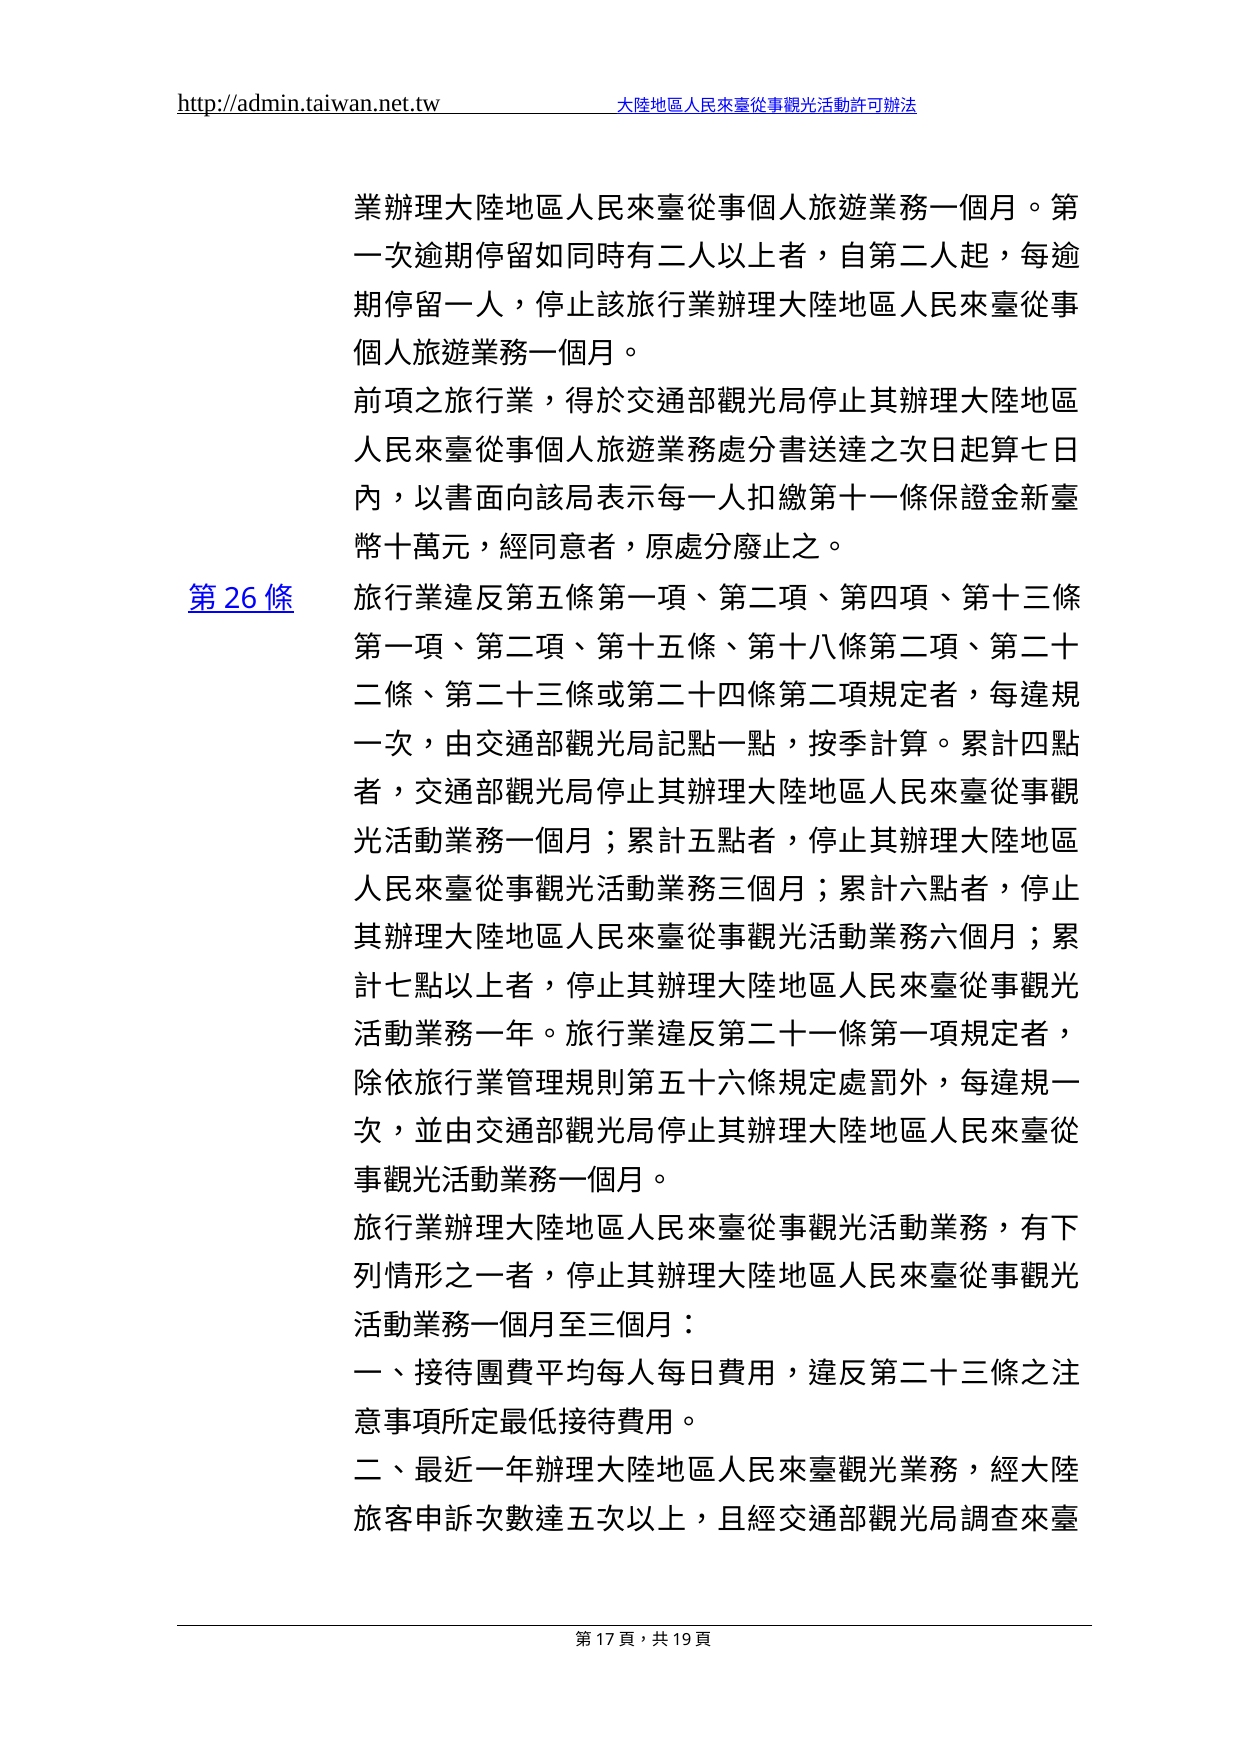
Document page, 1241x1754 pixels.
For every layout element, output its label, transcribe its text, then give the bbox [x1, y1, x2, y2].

table_cell 業辦理大陸地區人民來臺從事個人旅遊業務一個月。第一次逾期停留如同時有二人以上者，自第二人起，每逾期停留一人，停止該旅行業辦理大陸地區人民來臺從事個人旅遊業務一個月。 前項之旅行業，得於交通部觀光局停止其辦理大陸地區人民來臺從事個人旅遊業務處分書送達之次日起算七日內，以書面向該局表示每一人扣繳第十一條保證金新臺幣十萬元，經同意者，原處分廢止之。 [352, 180, 1083, 570]
table_cell [186, 180, 334, 570]
table_cell 第 26 條 [186, 570, 334, 1542]
table_cell 旅行業違反第五條第一項、第二項、第四項、第十三條第一項、第二項、第十五條、第十八條第二項、第二十二條、第二十三條或第二十四條第二項規定者，每違規一次，由交通部觀光局記點一點，按季計算。累計四點者，交通部觀光局停止其辦理大陸地區人民來臺從事觀光活動業務一個月；累計五點者，停止其辦理大陸地區人民來臺從事觀光活動業務三個月；累計六點者，停止其辦理大陸地區人民來臺從事觀光活動業務六個月；累計七點以上者，停止其辦理大陸地區人民來臺從事觀光活動業務一年。旅行業違反第二十一條第一項規定者，除依旅行業管理規則第五十六條規定處罰外，每違規一次，並由交通部觀光局停止其辦理大陸地區人民來臺從事觀光活動業務一個月。 旅行業辦理大陸地區人民來臺從事觀光活動業務，有下列情形之一者，停止其辦理大陸地區人民來臺從事觀光活動業務一個月至三個月： 一、接待團費平均每人每日費用，違反第二十三條之注意事項所定最低接待費用。 二、最近一年辦理大陸地區人民來臺觀光業務，經大陸旅客申訴次數達五次以上，且經交通部觀光局調查來臺 [352, 570, 1083, 1542]
table_cell [335, 180, 352, 570]
table_cell [335, 570, 352, 1542]
